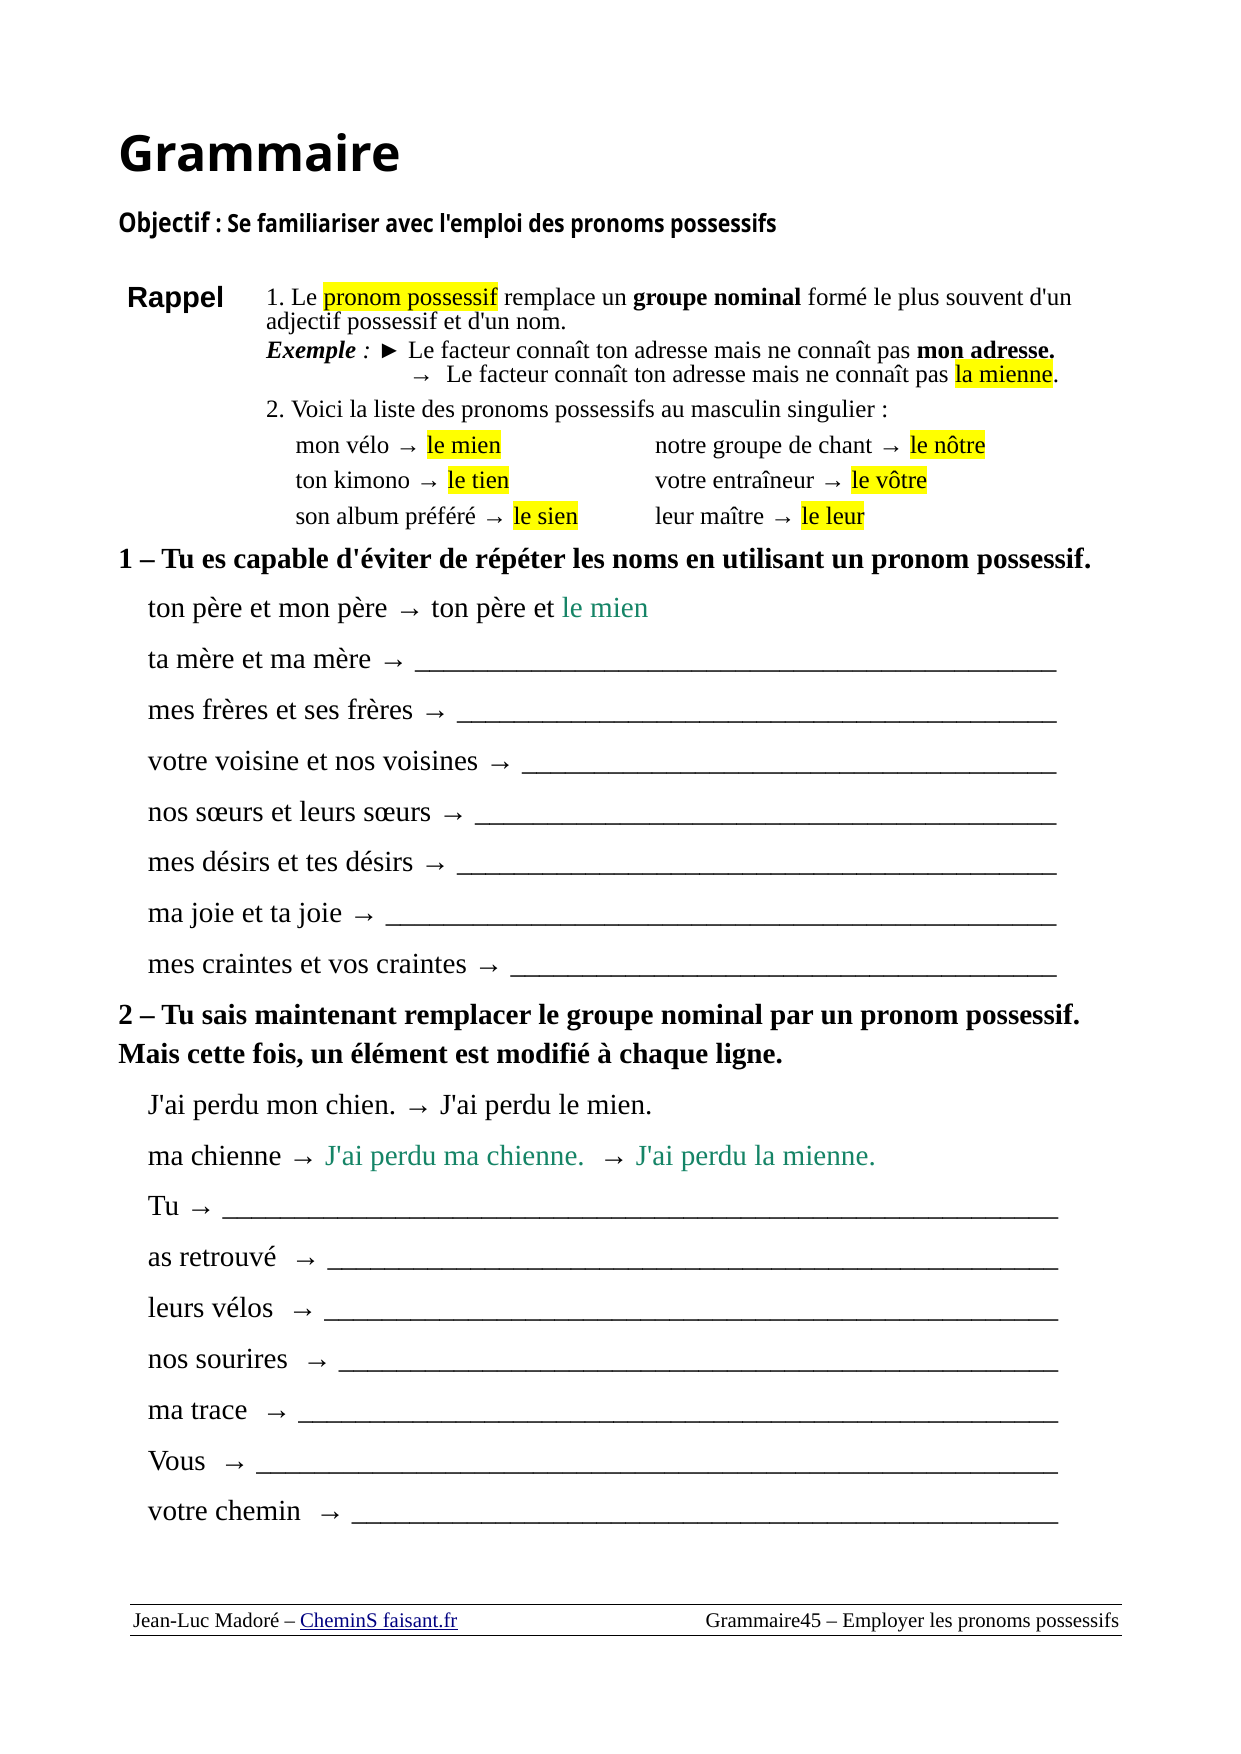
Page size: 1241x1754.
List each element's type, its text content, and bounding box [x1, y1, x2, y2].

text nos sœurs et leurs sœurs → [148, 790, 1122, 829]
text ma joie et ta joie → [148, 892, 1122, 931]
text votre chemin → [148, 1490, 1122, 1529]
list son album préféré → le sien leur maître → le leur [295, 506, 1122, 529]
text votre voisine et nos voisines → [148, 739, 1122, 778]
text ton père et mon père → ton père et le mien [148, 587, 1122, 626]
text mes désirs et tes désirs → [148, 841, 1122, 880]
text mes frères et ses frères → [148, 688, 1122, 727]
list ton kimono → le tien votre entraîneur → le vôtre [295, 470, 1122, 494]
text mes craintes et vos craintes → [148, 942, 1122, 981]
list Exemple : ► Le facteur connaît ton adresse mais ne connaît pas mon adresse. → Le facteur connaît ton adresse mais ne connaît pas la mienne. [266, 340, 1122, 387]
list Voici la liste des pronoms possessifs au masculin singulier : [266, 399, 1122, 423]
text as retrouvé → [148, 1236, 1122, 1274]
text Vous → [148, 1439, 1122, 1478]
text J'ai perdu mon chien. → J'ai perdu le mien. [148, 1083, 1122, 1122]
text leurs vélos → [148, 1286, 1122, 1325]
text Grammaire [118, 118, 1122, 186]
text Tu → [148, 1185, 1122, 1224]
text ma trace → [148, 1388, 1122, 1427]
text 2 – Tu sais maintenant remplacer le groupe nominal par un pronom possessif. Mais cette fois, un élément est modifié à chaque ligne. [118, 993, 1122, 1071]
text nos sourires → [148, 1337, 1122, 1376]
text Objectif : Se familiariser avec l'emploi des pronoms possessifs [118, 204, 1122, 241]
text ma chienne → J'ai perdu ma chienne. → J'ai perdu la mienne. [148, 1134, 1122, 1173]
text ta mère et ma mère → [148, 637, 1122, 676]
list Le pronom possessif remplace un groupe nominal formé le plus souvent d'un adjectif possessif et d'un nom. [266, 287, 1122, 334]
list mon vélo → le mien notre groupe de chant → le nôtre [295, 434, 1122, 458]
list 1 – Tu es capable d'éviter de répéter les noms en utilisant un pronom possessif. [118, 541, 1122, 575]
